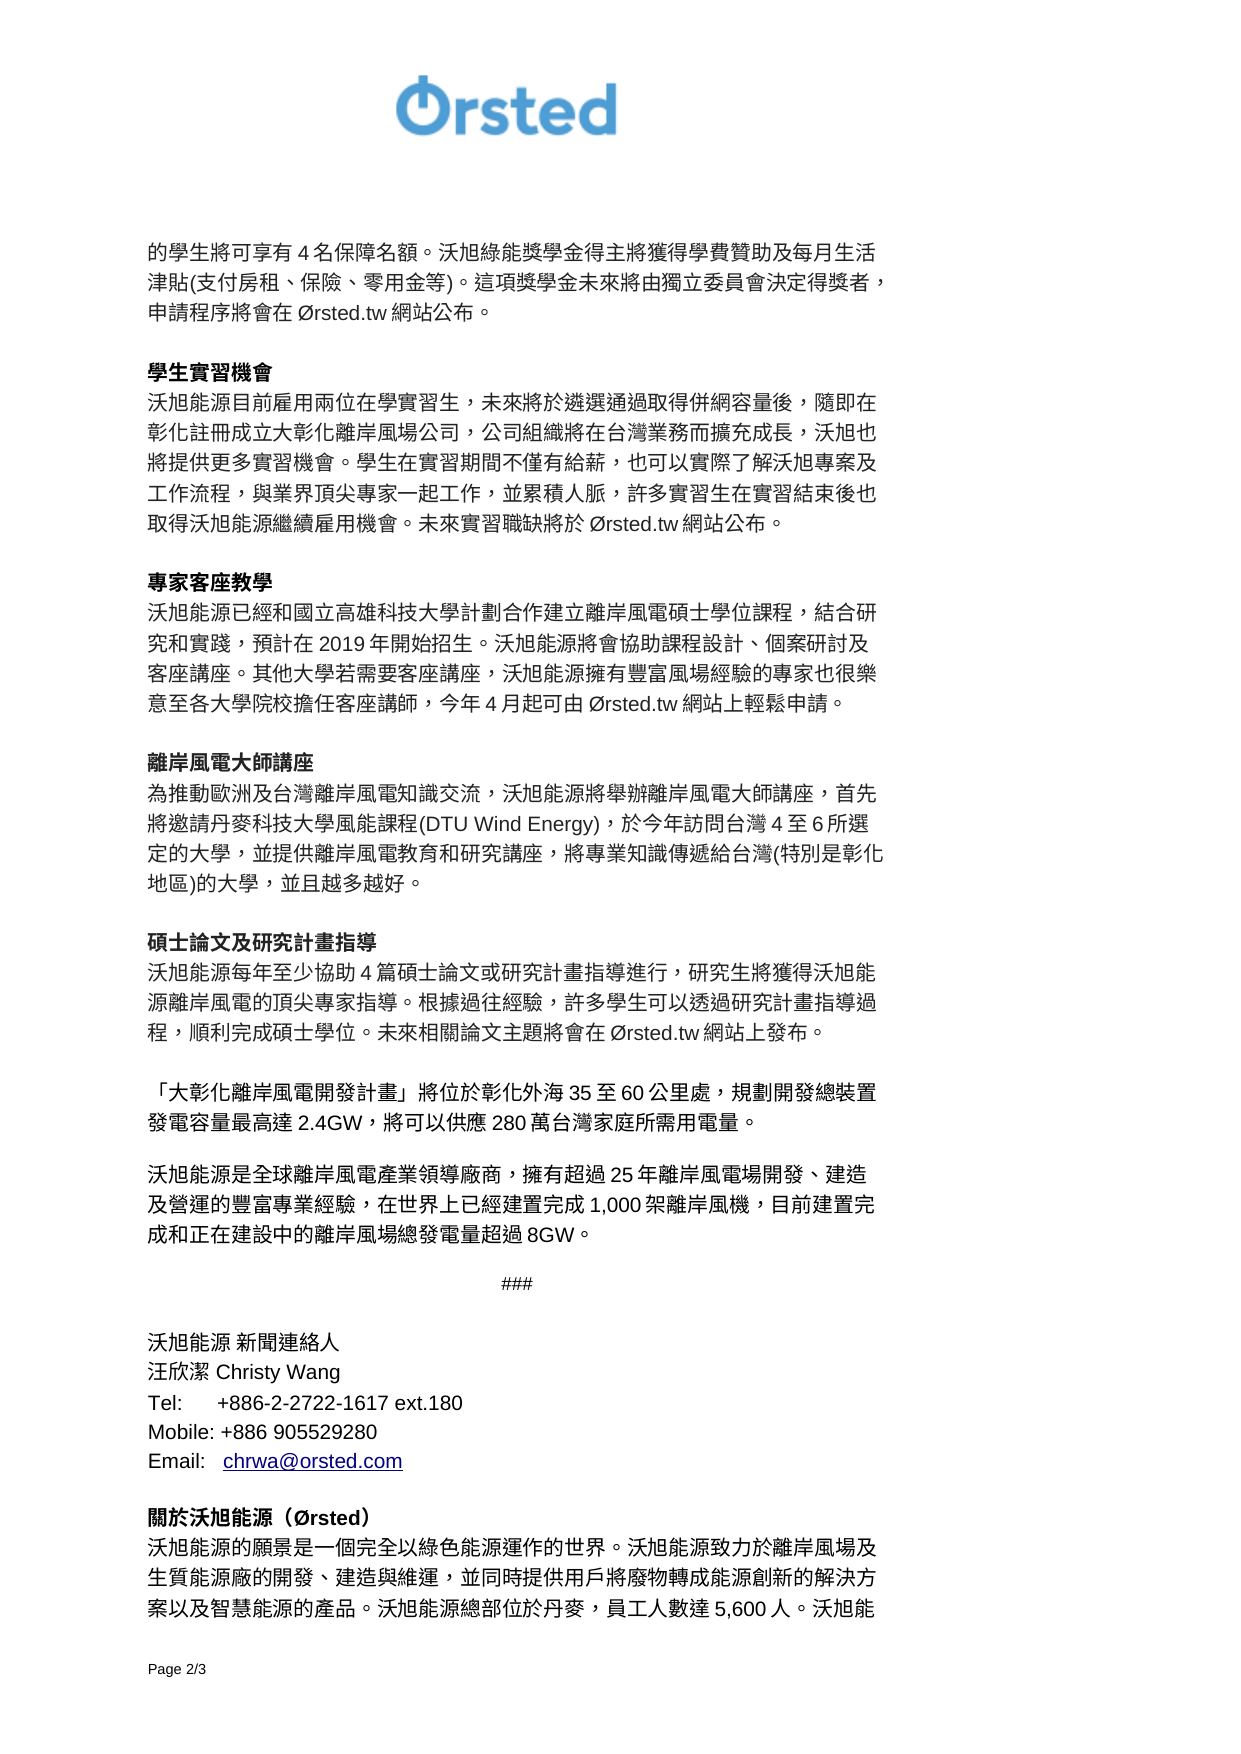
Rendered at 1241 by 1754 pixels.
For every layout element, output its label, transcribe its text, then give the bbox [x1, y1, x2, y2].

text 沃旭能源 新聞連絡人 [148, 1327, 886, 1356]
text Mobile: +886 905529280 [148, 1415, 886, 1444]
text 專家客座教學 [148, 566, 886, 597]
text ### [148, 1273, 886, 1295]
text 碩士論文及研究計畫指導 [148, 926, 886, 956]
text 「大彰化離岸風電開發計畫」將位於彰化外海35至60公里處，規劃開發總裝置發電容量最高達2.4GW，將可以供應280萬台灣家庭所需用電量。 [148, 1076, 886, 1136]
text 沃旭能源目前雇用兩位在學實習生，未來將於遴選通過取得併網容量後，隨即在彰化註冊成立大彰化離岸風場公司，公司組織將在台灣業務而擴充成長，沃旭也將提供更多實習機會。學生在實習期間不僅有給薪，也可以實際了解沃旭專案及工作流程，與業界頂尖專家一起工作，並累積人脈，許多實習生在實習結束後也取得沃旭能源繼續雇用機會。未來實習職缺將於Ørsted.tw網站公布。 [148, 386, 886, 537]
text 汪欣潔 Christy Wang [148, 1356, 886, 1386]
text 每年沃旭能源將提供8名綠色能源獎學金，其中包括4名工程、建造及物理獎學金、2名環境工程獎學金、2名社會科學、經濟和管理獎學金，而來自彰化地區的學生將可享有4名保障名額。沃旭綠能獎學金得主將獲得學費贊助及每月生活津貼(支付房租、保險、零用金等)。這項獎學金未來將由獨立委員會決定得獎者，申請程序將會在Ørsted.tw網站公布。 [148, 236, 886, 327]
text Tel: +886-2-2722-1617 ext.180 [148, 1386, 886, 1415]
text 學生實習機會 [148, 356, 886, 386]
text 離岸風電大師講座 [148, 747, 886, 777]
text 沃旭能源的願景是一個完全以綠色能源運作的世界。沃旭能源致力於離岸風場及生質能源廠的開發、建造與維運，並同時提供用戶將廢物轉成能源創新的解決方案以及智慧能源的產品。沃旭能源總部位於丹麥，員工人數達5,600人。沃旭能 [148, 1531, 886, 1622]
text 關於沃旭能源（Ørsted） [148, 1502, 886, 1531]
text 沃旭能源每年至少協助4篇碩士論文或研究計畫指導進行，研究生將獲得沃旭能源離岸風電的頂尖專家指導。根據過往經驗，許多學生可以透過研究計畫指導過程，順利完成碩士學位。未來相關論文主題將會在Ørsted.tw網站上發布。 [148, 956, 886, 1047]
text 沃旭能源已經和國立高雄科技大學計劃合作建立離岸風電碩士學位課程，結合研究和實踐，預計在2019年開始招生。沃旭能源將會協助課程設計、個案研討及客座講座。其他大學若需要客座講座，沃旭能源擁有豐富風場經驗的專家也很樂意至各大學院校擔任客座講師，今年4月起可由Ørsted.tw網站上輕鬆申請。 [148, 597, 886, 717]
text Email: chrwa@orsted.com [148, 1444, 886, 1473]
text 為推動歐洲及台灣離岸風電知識交流，沃旭能源將舉辦離岸風電大師講座，首先將邀請丹麥科技大學風能課程(DTU Wind Energy)，於今年訪問台灣4至6所選定的大學，並提供離岸風電教育和研究講座，將專業知識傳遞給台灣(特別是彰化地區)的大學，並且越多越好。 [148, 777, 886, 898]
text 沃旭能源是全球離岸風電產業領導廠商，擁有超過25年離岸風電場開發、建造及營運的豐富專業經驗，在世界上已經建置完成1,000架離岸風機，目前建置完成和正在建設中的離岸風場總發電量超過8GW。 [148, 1158, 886, 1248]
